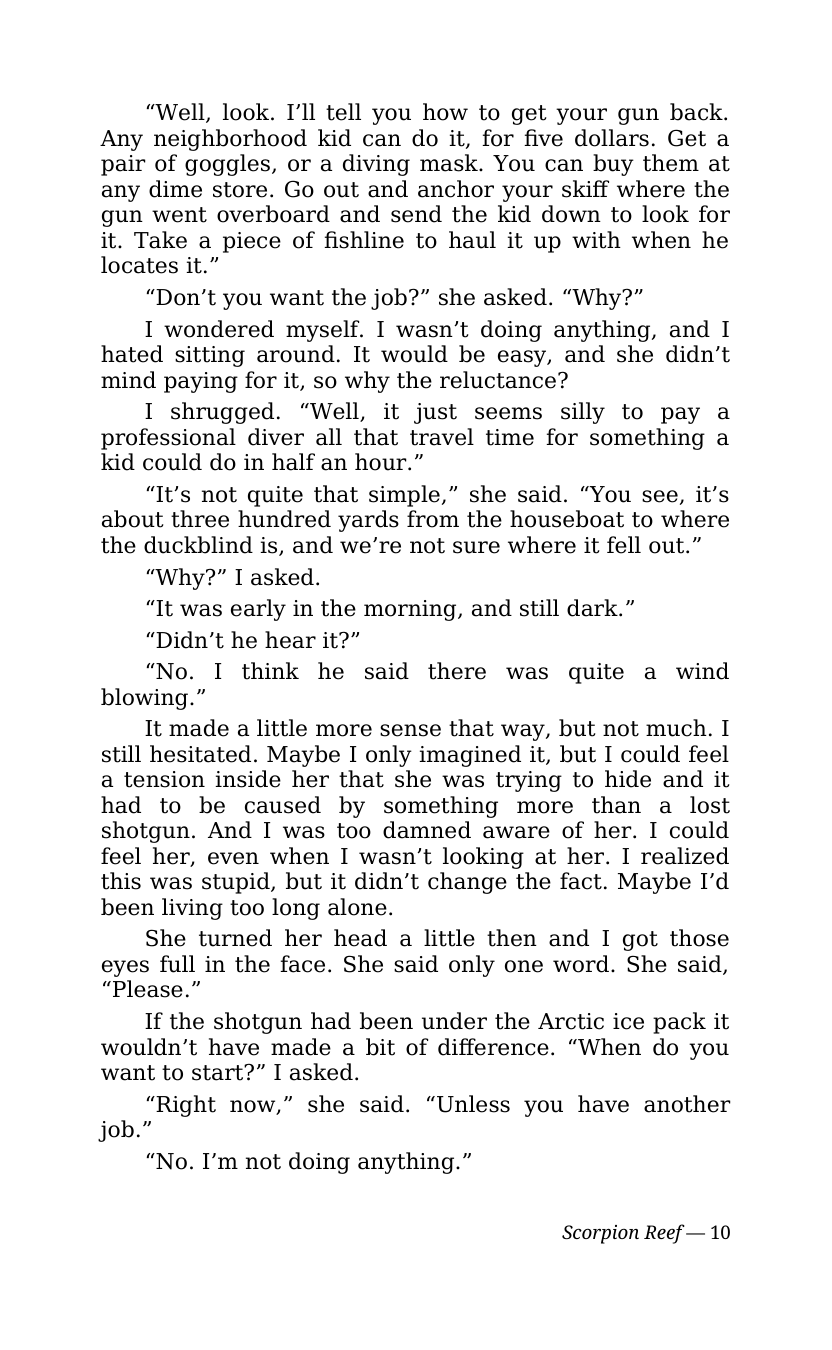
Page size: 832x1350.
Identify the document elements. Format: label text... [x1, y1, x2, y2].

text I shrugged. “Well, it just seems silly to pay a professional diver all that travel time for something a kid could do in half an hour.” [101, 399, 731, 476]
text “It’s not quite that simple,” she said. “You see, it’s about three hundred yards from the houseboat to where the duckblind is, and we’re not sure where it fell out.” [101, 482, 731, 558]
text I wondered myself. I wasn’t doing anything, and I hated sitting around. It would be easy, and she didn’t mind paying for it, so why the reluctance? [101, 317, 731, 393]
text “Why?” I asked. [101, 564, 731, 590]
text “Well, look. I’ll tell you how to get your gun back. Any neighborhood kid can do it, for five dollars. Get a pair of goggles, or a diving mask. You can buy them at any dime store. Go out and anchor your skiff where the gun went overboard and send the kid down to look for it. Take a piece of fishline to haul it up with when he locates it.” [101, 101, 731, 279]
text “No. I’m not doing anything.” [101, 1149, 731, 1174]
text “No. I think he said there was quite a wind blowing.” [101, 659, 731, 710]
text “It was early in the morning, and still dark.” [101, 596, 731, 622]
text If the shotgun had been under the Arctic ice pack it wouldn’t have made a bit of difference. “When do you want to start?” I asked. [101, 1009, 731, 1086]
text “Don’t you want the job?” she asked. “Why?” [101, 285, 731, 311]
text She turned her head a little then and I got those eyes full in the face. She said only one word. She said, “Please.” [101, 927, 731, 1003]
text “Didn’t he hear it?” [101, 628, 731, 653]
text It made a little more sense that way, but not much. I still hesitated. Maybe I only imagined it, but I could feel a tension inside her that she was trying to hide and it had to be caused by something more than a lost shotgun. And I was too damned aware of her. I could feel her, even when I wasn’t looking at her. I realized this was stupid, but it didn’t change the fact. Maybe I’d been living too long alone. [101, 716, 731, 921]
text “Right now,” she said. “Unless you have another job.” [101, 1092, 731, 1143]
